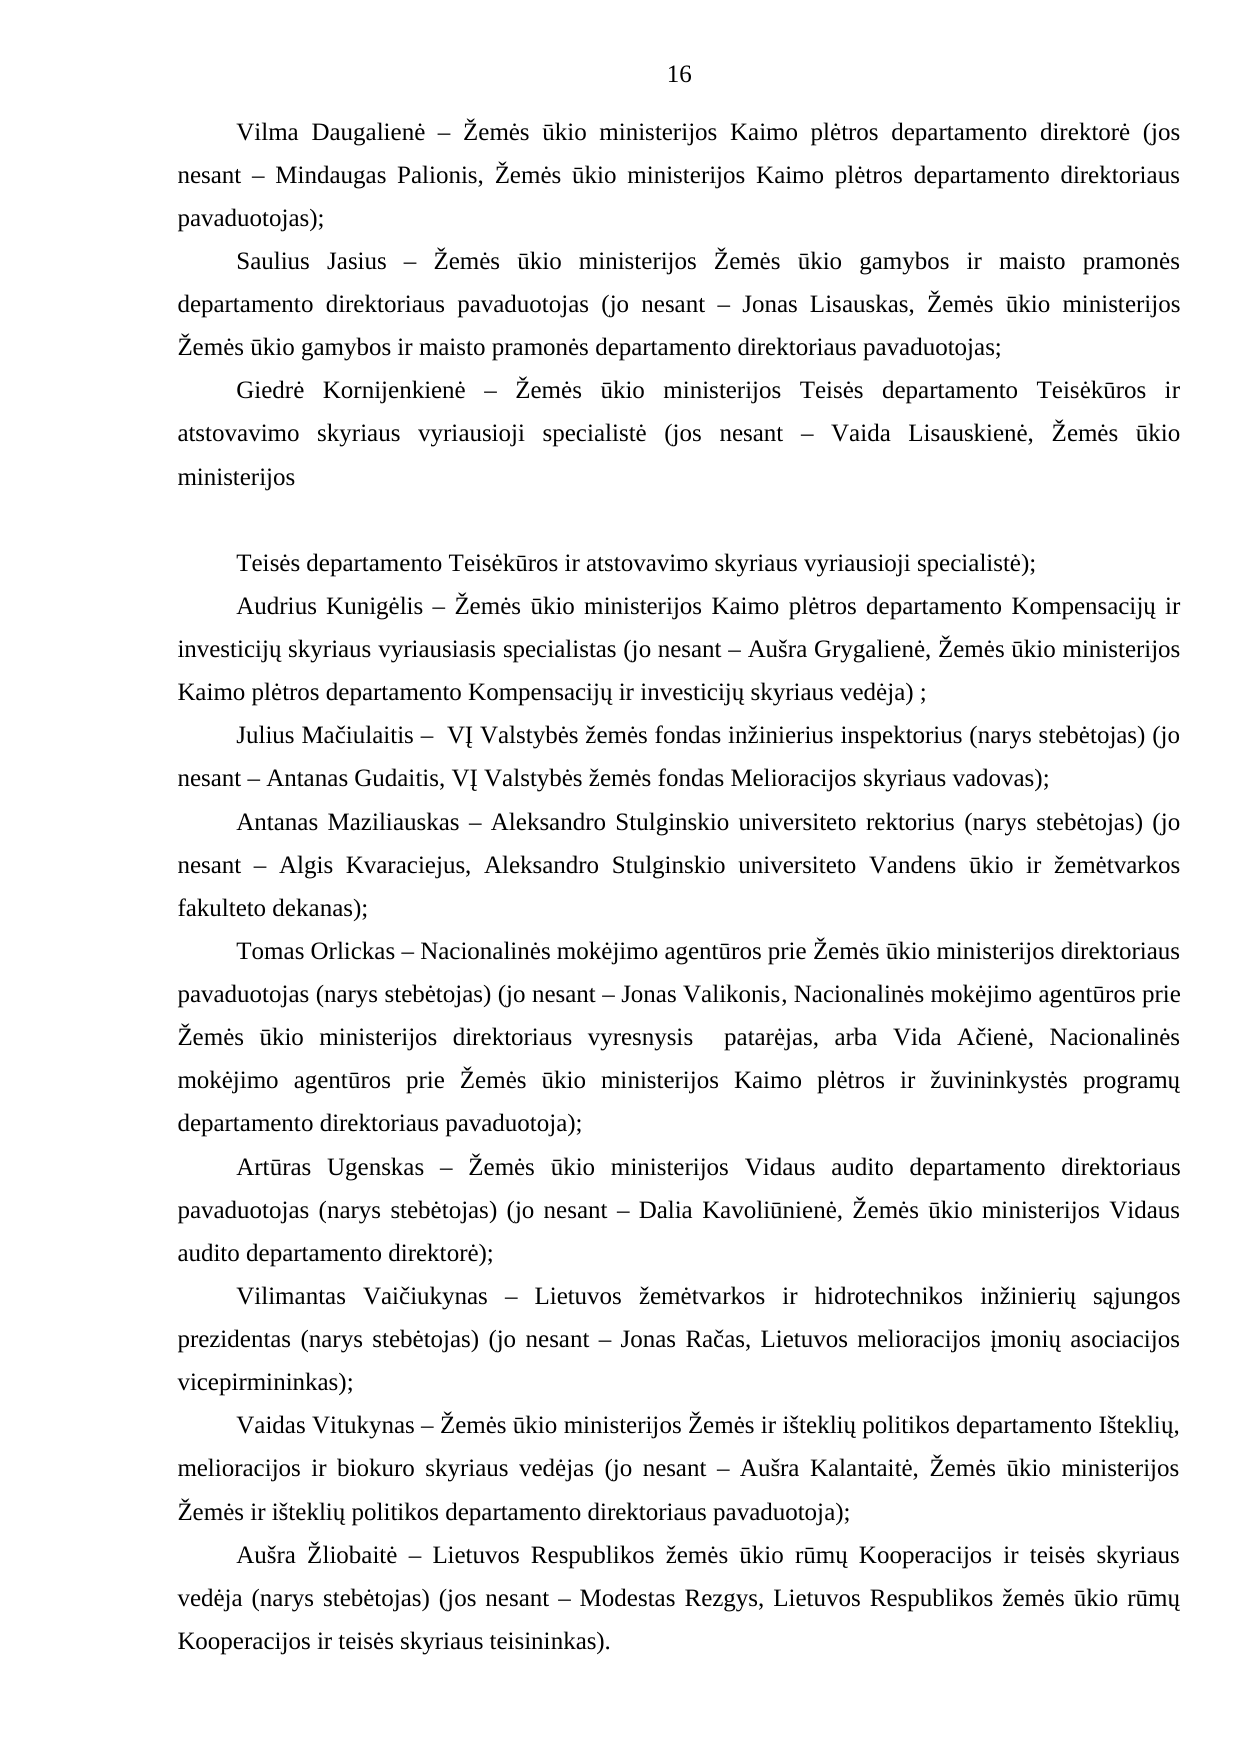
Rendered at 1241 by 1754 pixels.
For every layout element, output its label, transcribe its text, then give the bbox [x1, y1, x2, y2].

text Julius Mačiulaitis – VĮ Valstybės žemės fondas inžinierius inspektorius (narys stebėtojas) (jo nesant – Antanas Gudaitis, VĮ Valstybės žemės fondas Melioracijos skyriaus vadovas); [177, 720, 1181, 792]
text Vilimantas Vaičiukynas – Lietuvos žemėtvarkos ir hidrotechnikos inžinierių sąjungos prezidentas (narys stebėtojas) (jo nesant – Jonas Račas, Lietuvos melioracijos įmonių asociacijos vicepirmininkas); [177, 1281, 1181, 1396]
text Antanas Maziliauskas – Aleksandro Stulginskio universiteto rektorius (narys stebėtojas) (jo nesant – Algis Kvaraciejus, Aleksandro Stulginskio universiteto Vandens ūkio ir žemėtvarkos fakulteto dekanas); [177, 807, 1181, 922]
text Teisės departamento Teisėkūros ir atstovavimo skyriaus vyriausioji specialistė); [177, 548, 1181, 577]
text Tomas Orlickas – Nacionalinės mokėjimo agentūros prie Žemės ūkio ministerijos direktoriaus pavaduotojas (narys stebėtojas) (jo nesant – Jonas Valikonis, Nacionalinės mokėjimo agentūros prie Žemės ūkio ministerijos direktoriaus vyresnysis patarėjas, arba Vida Ačienė, Nacionalinės mokėjimo agentūros prie Žemės ūkio ministerijos Kaimo plėtros ir žuvininkystės programų departamento direktoriaus pavaduotoja); [177, 936, 1181, 1137]
text Artūras Ugenskas – Žemės ūkio ministerijos Vidaus audito departamento direktoriaus pavaduotojas (narys stebėtojas) (jo nesant – Dalia Kavoliūnienė, Žemės ūkio ministerijos Vidaus audito departamento direktorė); [177, 1152, 1181, 1267]
text Giedrė Kornijenkienė – Žemės ūkio ministerijos Teisės departamento Teisėkūros ir atstovavimo skyriaus vyriausioji specialistė (jos nesant – Vaida Lisauskienė, Žemės ūkio ministerijos [177, 375, 1181, 490]
text Saulius Jasius – Žemės ūkio ministerijos Žemės ūkio gamybos ir maisto pramonės departamento direktoriaus pavaduotojas (jo nesant – Jonas Lisauskas, Žemės ūkio ministerijos Žemės ūkio gamybos ir maisto pramonės departamento direktoriaus pavaduotojas; [177, 246, 1181, 361]
text Audrius Kunigėlis – Žemės ūkio ministerijos Kaimo plėtros departamento Kompensacijų ir investicijų skyriaus vyriausiasis specialistas (jo nesant – Aušra Grygalienė, Žemės ūkio ministerijos Kaimo plėtros departamento Kompensacijų ir investicijų skyriaus vedėja) ; [177, 591, 1181, 706]
text Vaidas Vitukynas – Žemės ūkio ministerijos Žemės ir išteklių politikos departamento Išteklių, melioracijos ir biokuro skyriaus vedėjas (jo nesant – Aušra Kalantaitė, Žemės ūkio ministerijos Žemės ir išteklių politikos departamento direktoriaus pavaduotoja); [177, 1410, 1181, 1525]
text Aušra Žliobaitė – Lietuvos Respublikos žemės ūkio rūmų Kooperacijos ir teisės skyriaus vedėja (narys stebėtojas) (jos nesant – Modestas Rezgys, Lietuvos Respublikos žemės ūkio rūmų Kooperacijos ir teisės skyriaus teisininkas). [177, 1540, 1181, 1655]
text Vilma Daugalienė – Žemės ūkio ministerijos Kaimo plėtros departamento direktorė (jos nesant – Mindaugas Palionis, Žemės ūkio ministerijos Kaimo plėtros departamento direktoriaus pavaduotojas); [177, 117, 1181, 232]
